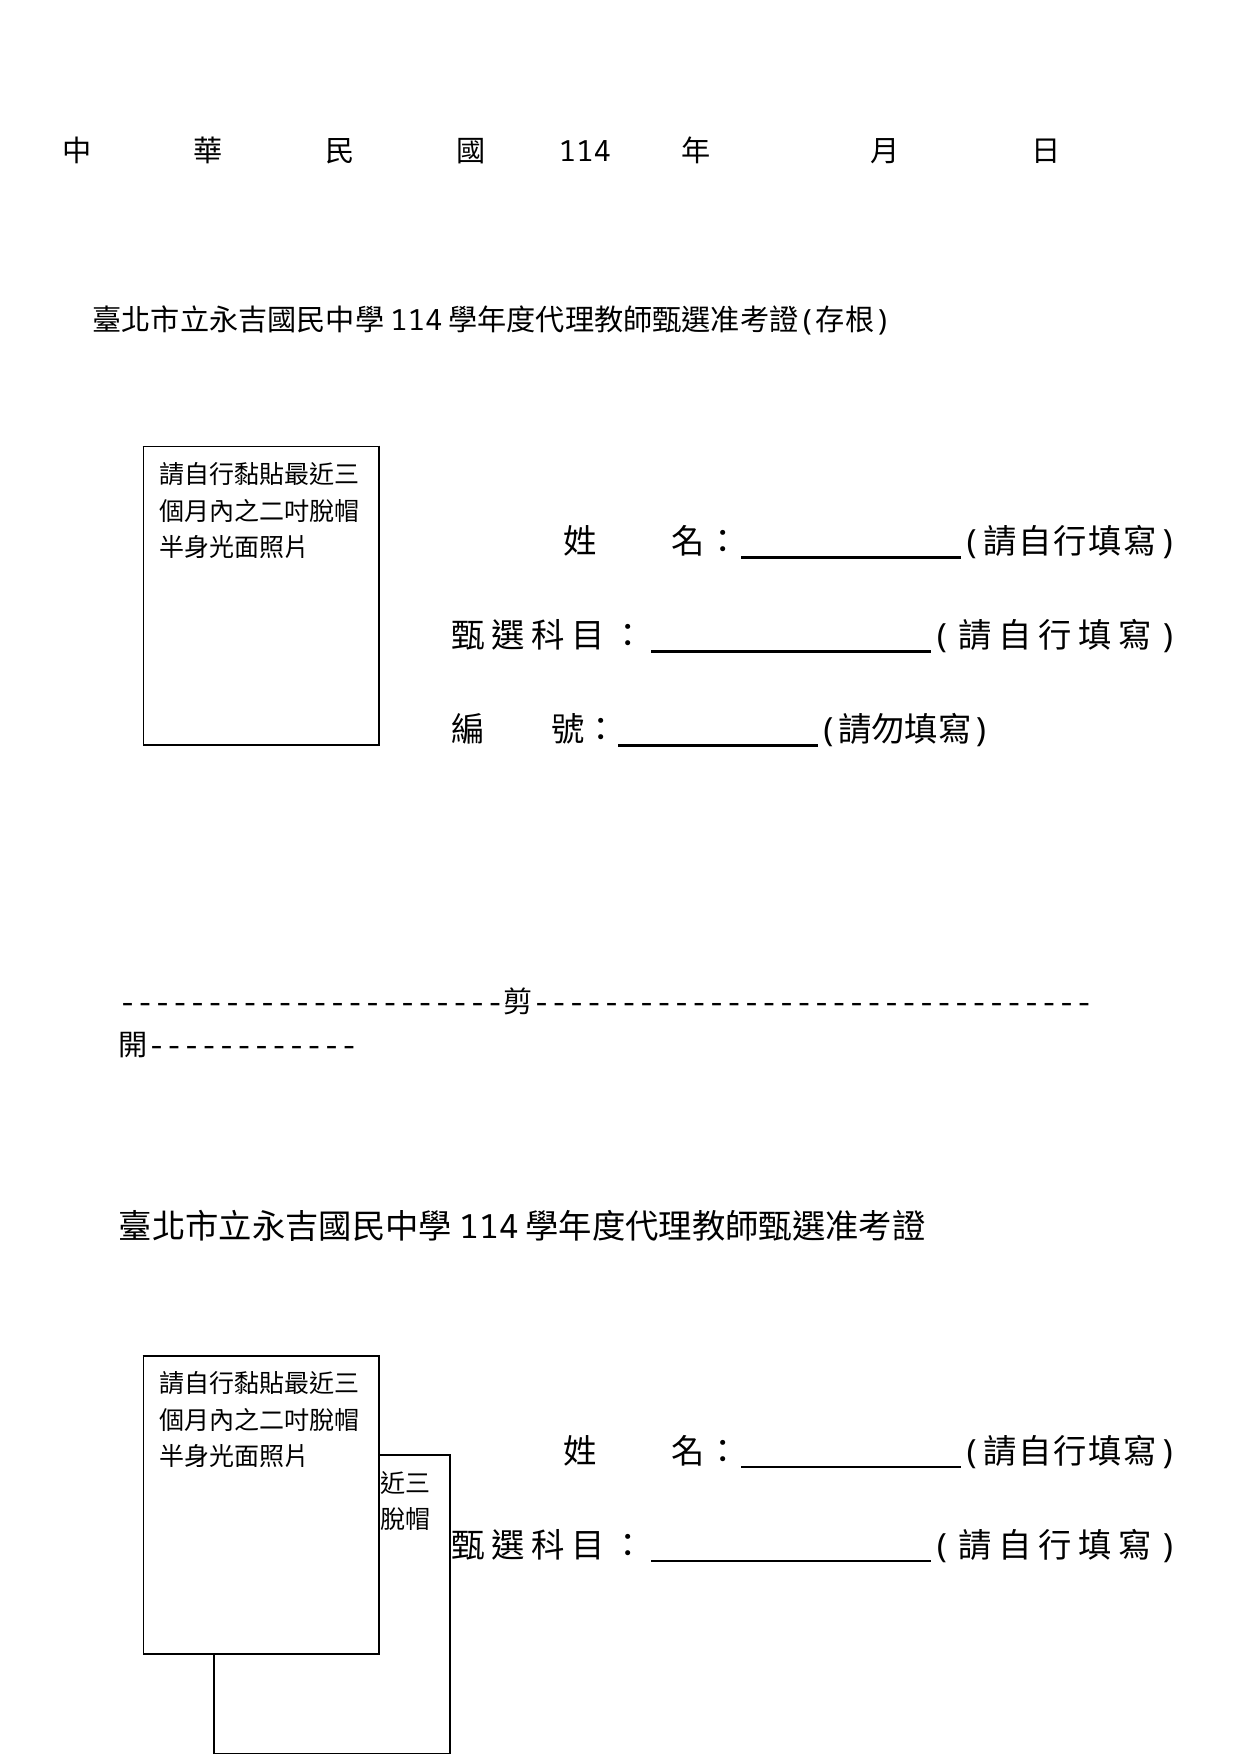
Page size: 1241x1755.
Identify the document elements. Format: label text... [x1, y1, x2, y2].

text 請自行黏貼最近三個月內之二吋脫帽半身光面照片 [159, 1364, 363, 1473]
text 姓 名： (請自行填寫) 甄選科目： (請自行填寫) 編 號： (請勿填寫) [62, 515, 1178, 751]
text 姓 名： (請自行填寫) 甄選科目： (請自行填寫) 編 號： (請勿填寫) [215, 1456, 449, 1753]
text ----------------------剪--------------------------------開------------ [118, 780, 1178, 1063]
text 臺北市立永吉國民中學114學年度代理教師甄選准考證(存根) [92, 297, 1178, 368]
text 姓 名： (請自行填寫) 甄選科目： (請自行填寫) 編 號： (請勿填寫) [62, 1424, 142, 1612]
text 中 華 民 國 114 年 月 日 [62, 127, 1178, 169]
text 臺北市立永吉國民中學114學年度代理教師甄選准考證 [118, 1200, 1178, 1277]
text 姓 名： (請自行填寫) 甄選科目： (請自行填寫) 編 號： (請勿填寫) [380, 1424, 1178, 1612]
text 請自行黏貼最近三個月內之二吋脫帽半身光面照片 [380, 1463, 434, 1572]
text 請自行黏貼最近三個月內之二吋脫帽半身光面照片 [159, 455, 363, 563]
